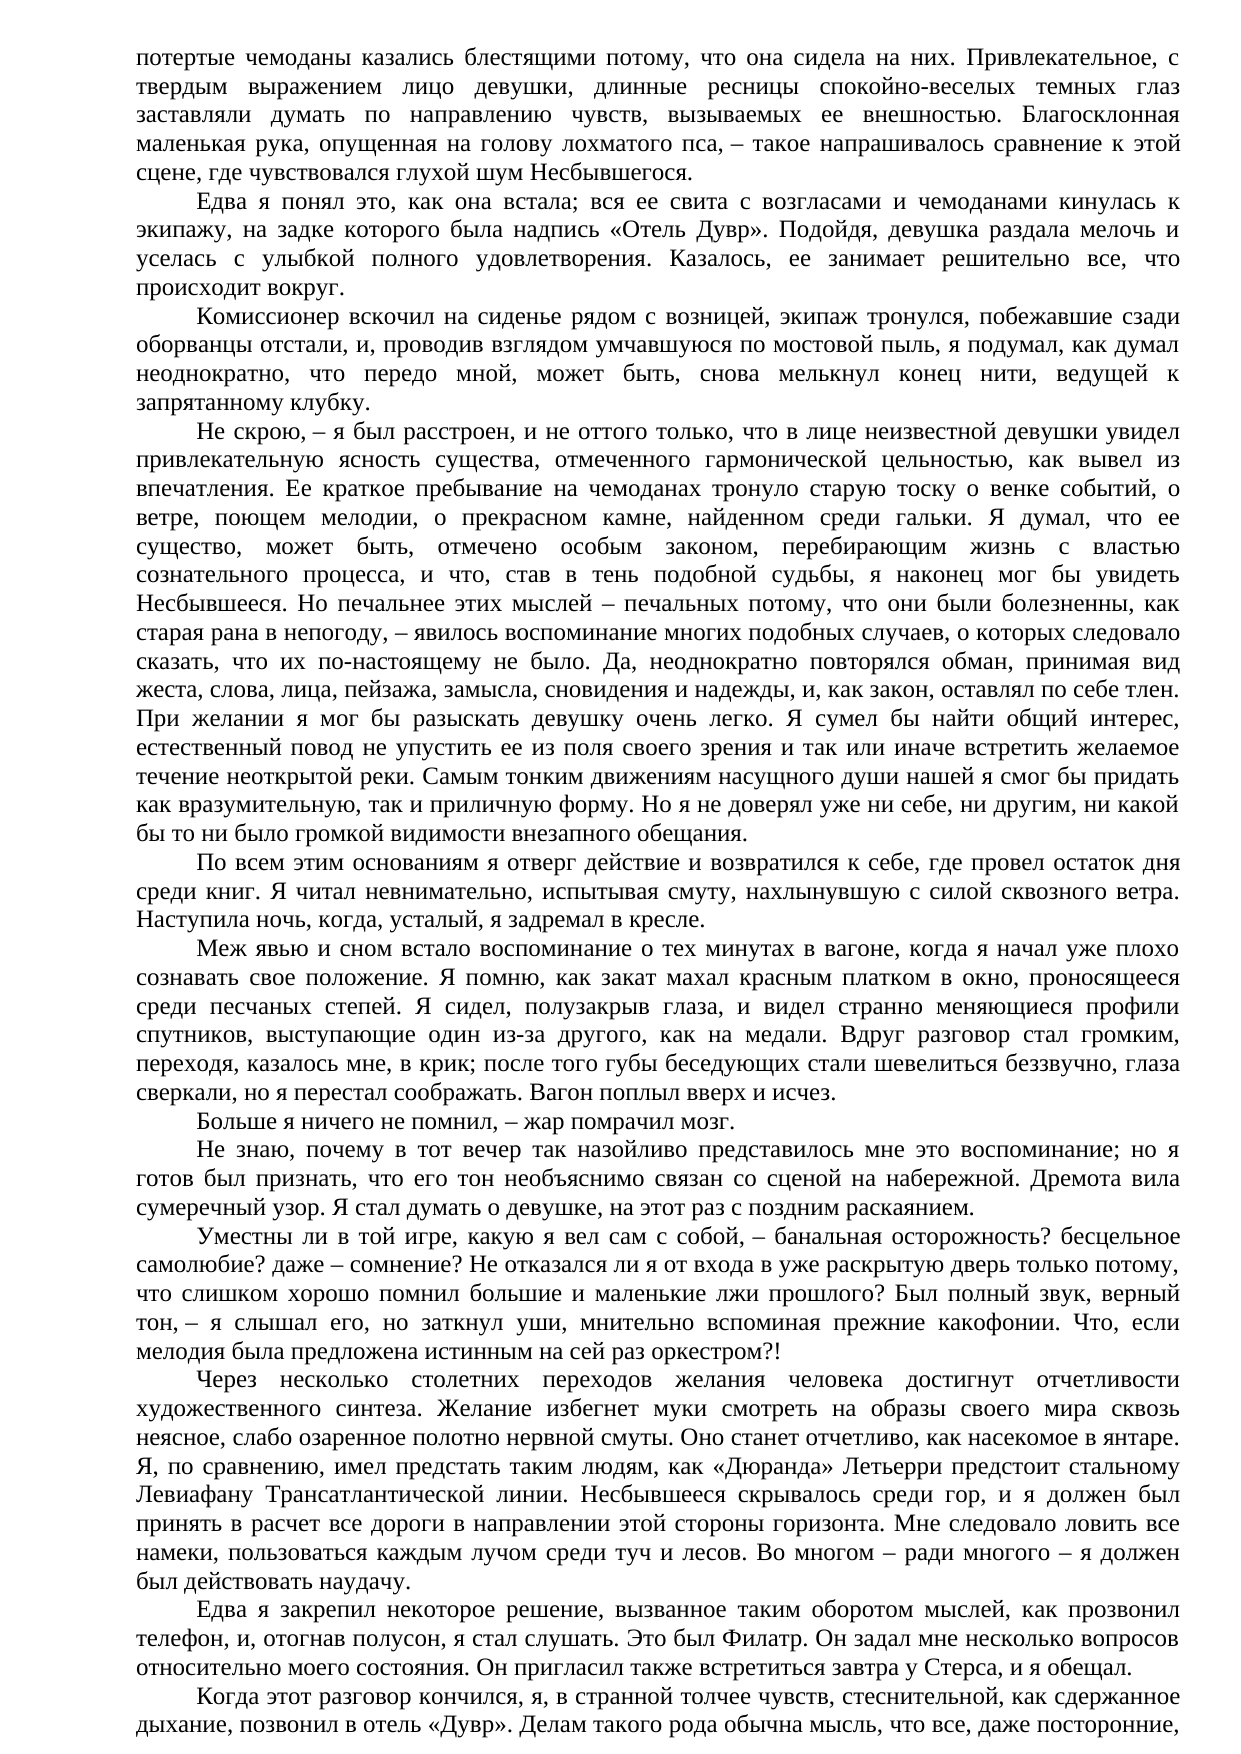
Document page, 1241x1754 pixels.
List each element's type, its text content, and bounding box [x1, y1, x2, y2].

text Через несколько столетних переходов желания человека достигнут отчетливости художественного синтеза. Желание избегнет муки смотреть на образы своего мира сквозь неясное, слабо озаренное полотно нервной смуты. Оно станет отчетливо, как насекомое в янтаре. Я, по сравнению, имел предстать таким людям, как «Дюранда» Летьерри предстоит стальному Левиафану Трансатлантической линии. Несбывшееся скрывалось среди гор, и я должен был принять в расчет все дороги в направлении этой стороны горизонта. Мне следовало ловить все намеки, пользоваться каждым лучом среди туч и лесов. Во многом – ради многого – я должен был действовать наудачу. [136, 1364, 1181, 1594]
text Едва я закрепил некоторое решение, вызванное таким оборотом мыслей, как прозвонил телефон, и, отогнав полусон, я стал слушать. Это был Филатр. Он задал мне несколько вопросов относительно моего состояния. Он пригласил также встретиться завтра у Стерса, и я обещал. [136, 1594, 1181, 1681]
text Не знаю, почему в тот вечер так назойливо представилось мне это воспоминание; но я готов был признать, что его тон необъяснимо связан со сценой на набережной. Дремота вила сумеречный узор. Я стал думать о девушке, на этот раз с поздним раскаянием. [136, 1134, 1181, 1221]
text Меж явью и сном встало воспоминание о тех минутах в вагоне, когда я начал уже плохо сознавать свое положение. Я помню, как закат махал красным платком в окно, проносящееся среди песчаных степей. Я сидел, полузакрыв глаза, и видел странно меняющиеся профили спутников, выступающие один из-за другого, как на медали. Вдруг разговор стал громким, переходя, казалось мне, в крик; после того губы беседующих стали шевелиться беззвучно, глаза сверкали, но я перестал соображать. Вагон поплыл вверх и исчез. [136, 933, 1181, 1106]
text потертые чемоданы казались блестящими потому, что она сидела на них. Привлекательное, с твердым выражением лицо девушки, длинные ресницы спокойно-веселых темных глаз заставляли думать по направлению чувств, вызываемых ее внешностью. Благосклонная маленькая рука, опущенная на голову лохматого пса, – такое напрашивалось сравнение к этой сцене, где чувствовался глухой шум Несбывшегося. [136, 42, 1181, 186]
text По всем этим основаниям я отверг действие и возвратился к себе, где провел остаток дня среди книг. Я читал невнимательно, испытывая смуту, нахлынувшую с силой сквозного ветра. Наступила ночь, когда, усталый, я задремал в кресле. [136, 847, 1181, 933]
text Когда этот разговор кончился, я, в странной толчее чувств, стеснительной, как сдержанное дыхание, позвонил в отель «Дувр». Делам такого рода обычна мысль, что все, даже посторонние, [136, 1681, 1181, 1738]
text Уместны ли в той игре, какую я вел сам с собой, – банальная осторожность? бесцельное самолюбие? даже – сомнение? Не отказался ли я от входа в уже раскрытую дверь только потому, что слишком хорошо помнил большие и маленькие лжи прошлого? Был полный звук, верный тон, – я слышал его, но заткнул уши, мнительно вспоминая прежние какофонии. Что, если мелодия была предложена истинным на сей раз оркестром?! [136, 1221, 1181, 1364]
text Больше я ничего не помнил, – жар помрачил мозг. [136, 1106, 1181, 1134]
text Едва я понял это, как она встала; вся ее свита с возгласами и чемоданами кинулась к экипажу, на задке которого была надпись «Отель Дувр». Подойдя, девушка раздала мелочь и уселась с улыбкой полного удовлетворения. Казалось, ее занимает решительно все, что происходит вокруг. [136, 186, 1181, 301]
text Не скрою, – я был расстроен, и не оттого только, что в лице неизвестной девушки увидел привлекательную ясность существа, отмеченного гармонической цельностью, как вывел из впечатления. Ее краткое пребывание на чемоданах тронуло старую тоску о венке событий, о ветре, поющем мелодии, о прекрасном камне, найденном среди гальки. Я думал, что ее существо, может быть, отмечено особым законом, перебирающим жизнь с властью сознательного процесса, и что, став в тень подобной судьбы, я наконец мог бы увидеть Несбывшееся. Но печальнее этих мыслей – печальных потому, что они были болезненны, как старая рана в непогоду, – явилось воспоминание многих подобных случаев, о которых следовало сказать, что их по-настоящему не было. Да, неоднократно повторялся обман, принимая вид жеста, слова, лица, пейзажа, замысла, сновидения и надежды, и, как закон, оставлял по себе тлен. При желании я мог бы разыскать девушку очень легко. Я сумел бы найти общий интерес, естественный повод не упустить ее из поля своего зрения и так или иначе встретить желаемое течение неоткрытой реки. Самым тонким движениям насущного души нашей я смог бы придать как вразумительную, так и приличную форму. Но я не доверял уже ни себе, ни другим, ни какой бы то ни было громкой видимости внезапного обещания. [136, 416, 1181, 847]
text Комиссионер вскочил на сиденье рядом с возницей, экипаж тронулся, побежавшие сзади оборванцы отстали, и, проводив взглядом умчавшуюся по мостовой пыль, я подумал, как думал неоднократно, что передо мной, может быть, снова мелькнул конец нити, ведущей к запрятанному клубку. [136, 301, 1181, 416]
